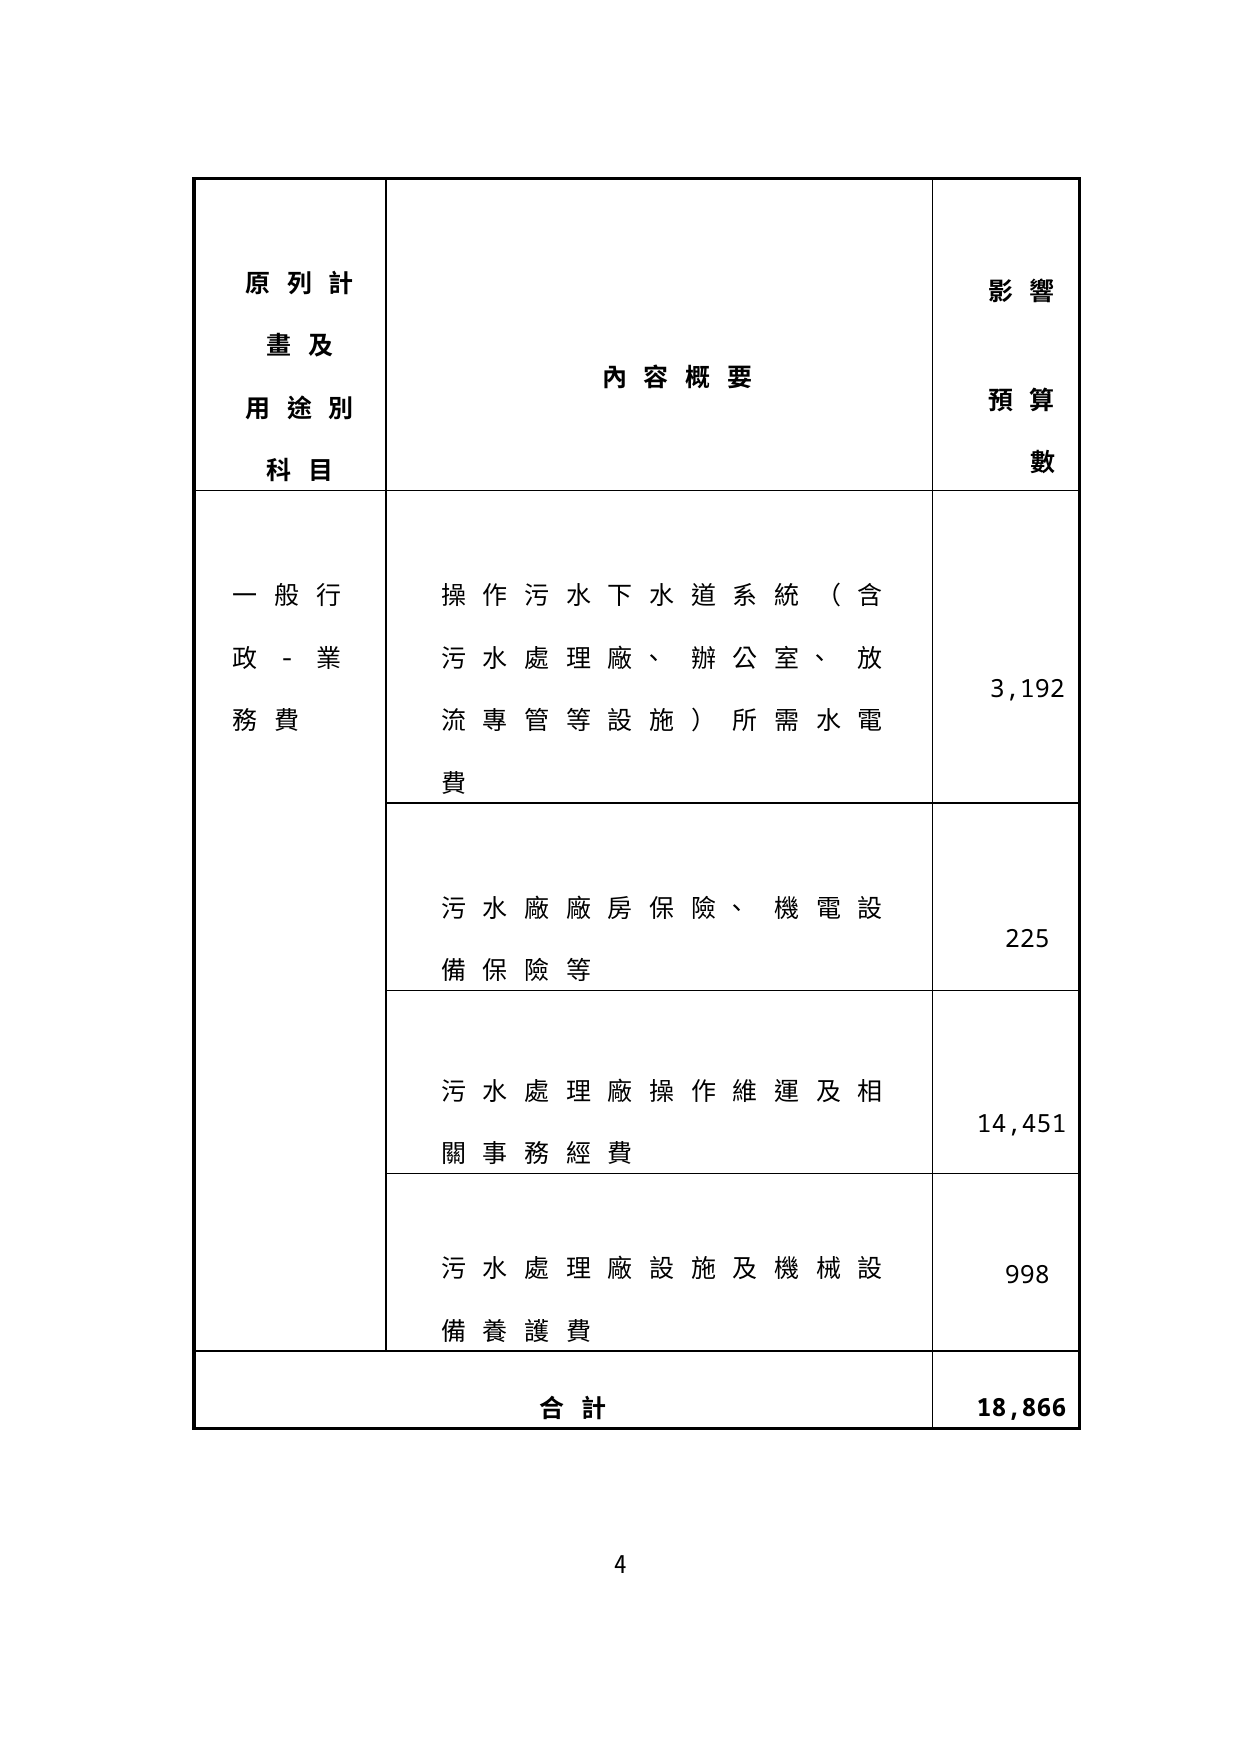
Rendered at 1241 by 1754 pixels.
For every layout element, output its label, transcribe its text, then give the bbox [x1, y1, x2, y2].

table_header 影響 預算數 [933, 180, 1078, 490]
table_cell 14,451 [933, 991, 1078, 1172]
table_cell 18,866 [933, 1352, 1078, 1427]
table_header 原列計畫及 用途別科目 [196, 180, 385, 490]
table_cell 污水處理廠操作維運及相關事務經費 [387, 991, 932, 1172]
table_cell 污水處理廠設施及機械設備養護費 [387, 1174, 932, 1350]
table_cell 998 [933, 1174, 1078, 1350]
table_cell 3,192 [933, 491, 1078, 802]
table_cell 一般行政-業務費 [196, 491, 385, 1350]
table_cell 操作污水下水道系統（含污水處理廠、辦公室、放流專管等設施）所需水電費 [387, 491, 932, 802]
table_cell 污水廠廠房保險、機電設備保險等 [387, 804, 932, 990]
table_cell 225 [933, 804, 1078, 990]
table_header 內容概要 [387, 180, 932, 490]
table_cell 合計 [196, 1352, 932, 1427]
